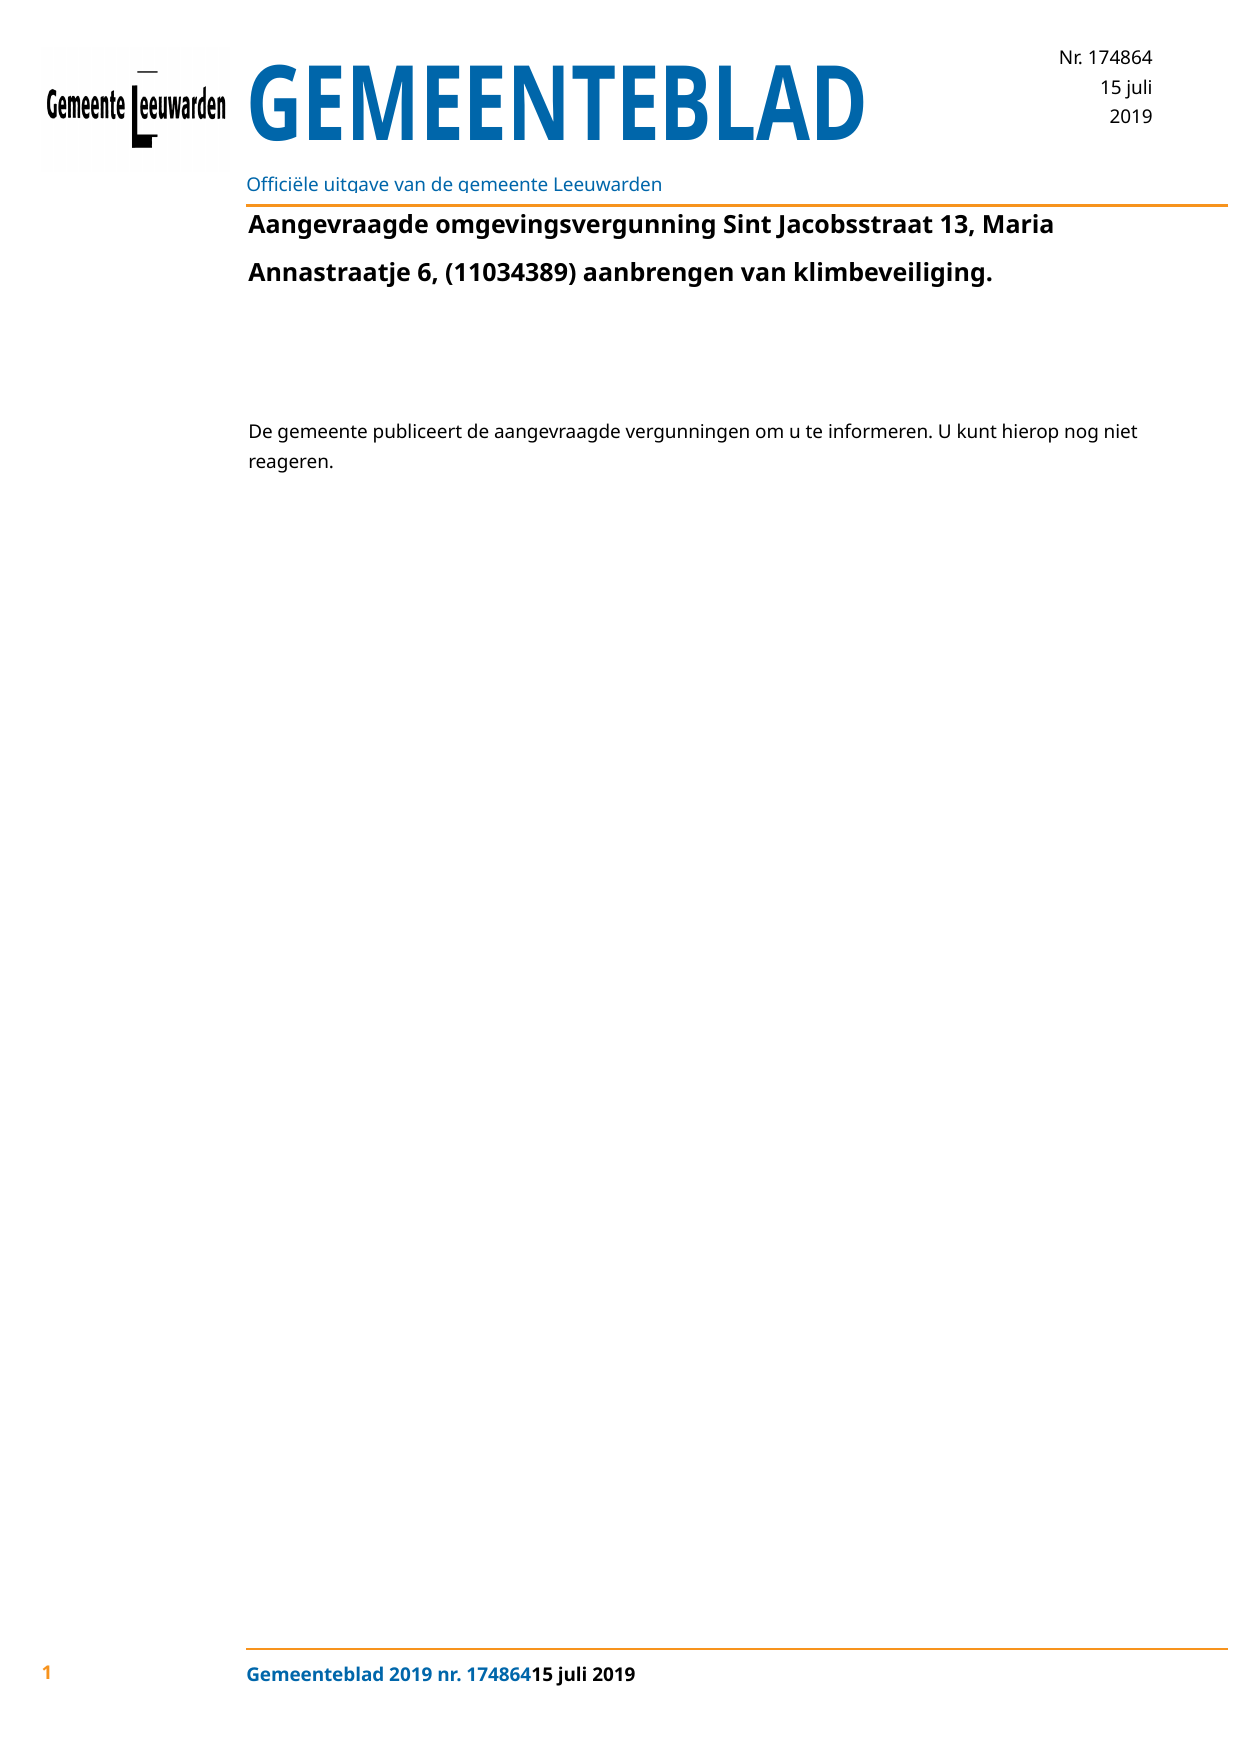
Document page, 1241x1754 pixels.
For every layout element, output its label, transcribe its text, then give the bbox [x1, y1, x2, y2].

text De gemeente publiceert de aangevraagde vergunningen om u te informeren. U kunt hierop nog niet reageren. [248, 419, 1152, 474]
text Aangevraagde omgevingsvergunning Sint Jacobsstraat 13, Maria Annastraatje 6, (11034389) aanbrengen van klimbeveiliging. [248, 207, 1152, 288]
picture [41, 47, 231, 172]
